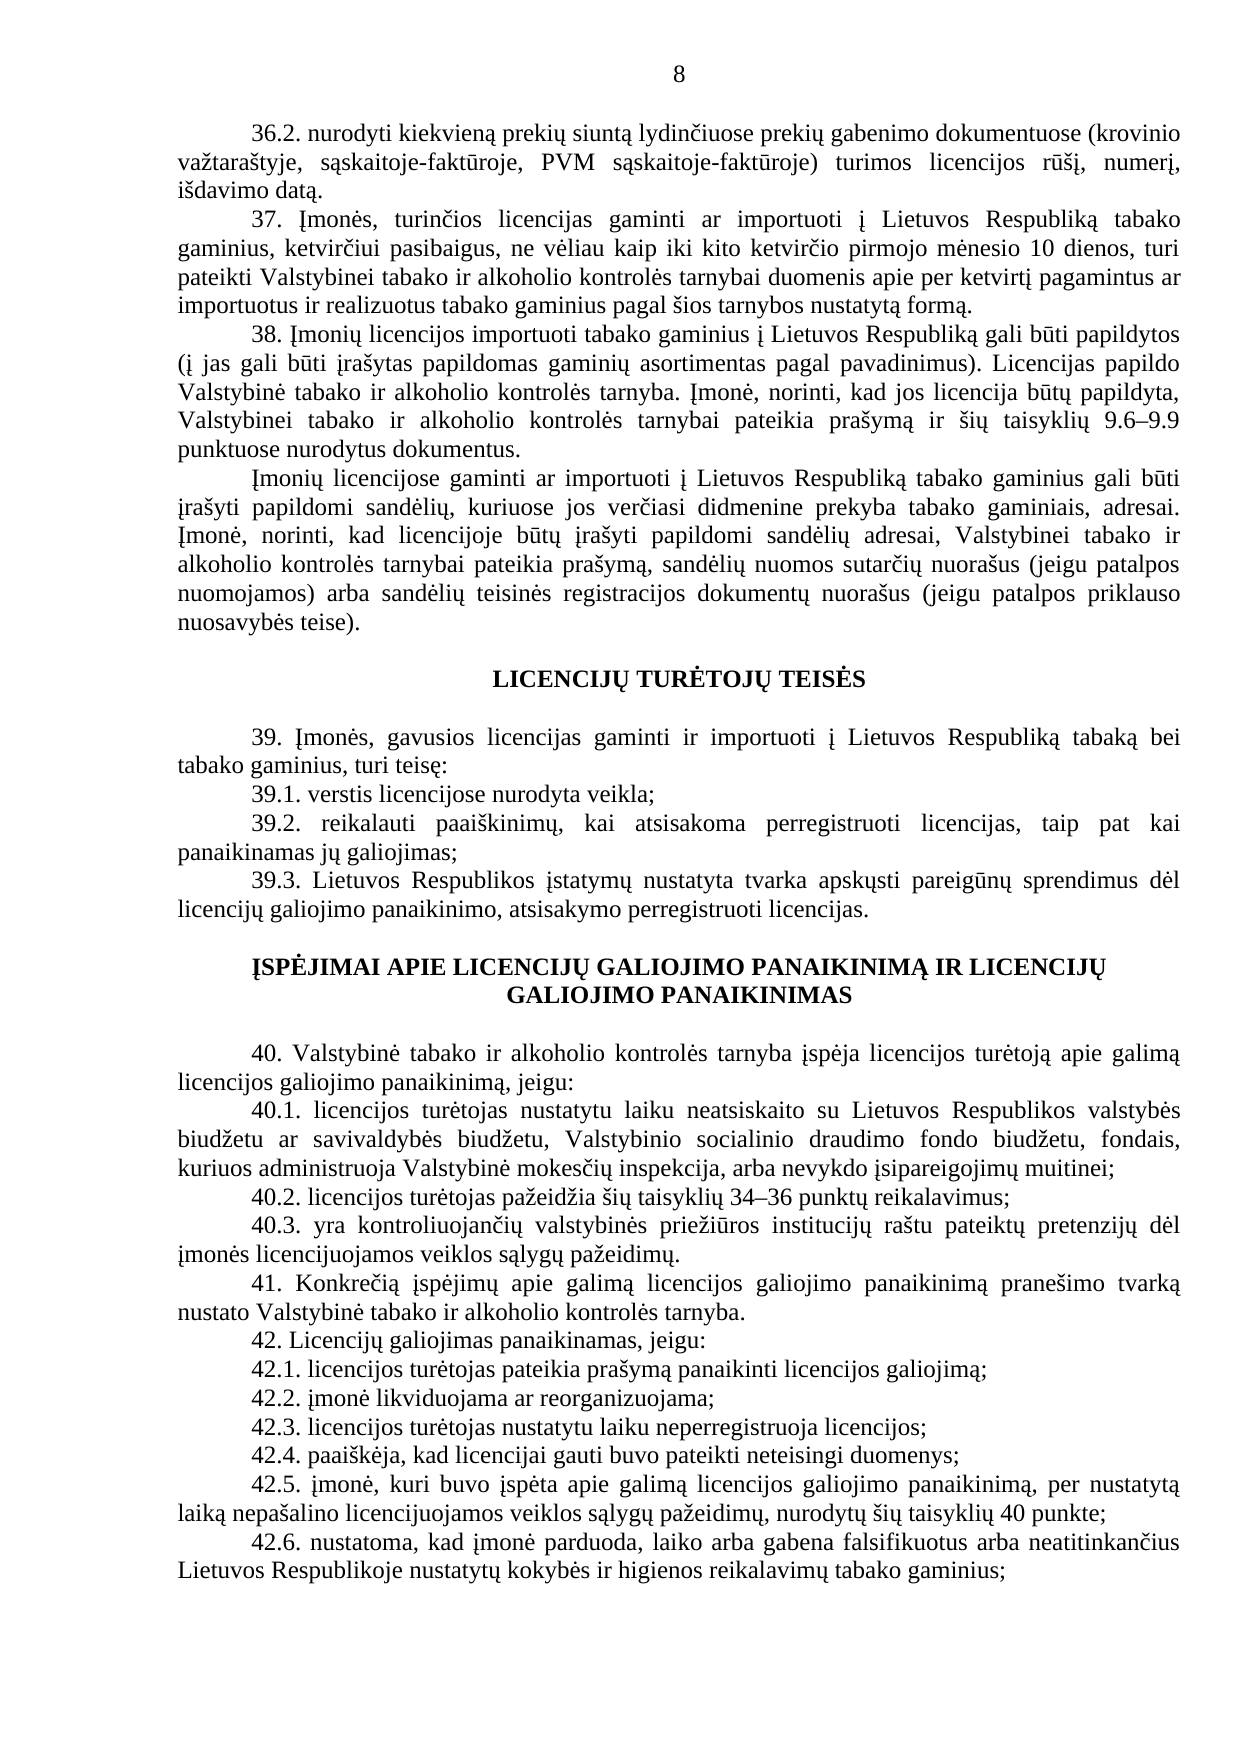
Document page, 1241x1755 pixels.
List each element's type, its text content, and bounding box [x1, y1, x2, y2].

text 40.3. yra kontroliuojančių valstybinės priežiūros institucijų raštu pateiktų pretenzijų dėl įmonės licencijuojamos veiklos sąlygų pažeidimų. [177, 1211, 1181, 1268]
text 36.2. nurodyti kiekvieną prekių siuntą lydinčiuose prekių gabenimo dokumentuose (krovinio važtaraštyje, sąskaitoje-faktūroje, PVM sąskaitoje-faktūroje) turimos licencijos rūšį, numerį, išdavimo datą. [177, 118, 1181, 204]
text 40.2. licencijos turėtojas pažeidžia šių taisyklių 34–36 punktų reikalavimus; [177, 1182, 1181, 1211]
text Įmonių licencijose gaminti ar importuoti į Lietuvos Respubliką tabako gaminius gali būti įrašyti papildomi sandėlių, kuriuose jos verčiasi didmenine prekyba tabako gaminiais, adresai. Įmonė, norinti, kad licencijoje būtų įrašyti papildomi sandėlių adresai, Valstybinei tabako ir alkoholio kontrolės tarnybai pateikia prašymą, sandėlių nuomos sutarčių nuorašus (jeigu patalpos nuomojamos) arba sandėlių teisinės registracijos dokumentų nuorašus (jeigu patalpos priklauso nuosavybės teise). [177, 463, 1181, 636]
text 39. Įmonės, gavusios licencijas gaminti ir importuoti į Lietuvos Respubliką tabaką bei tabako gaminius, turi teisę: [177, 722, 1181, 779]
text 42.6. nustatoma, kad įmonė parduoda, laiko arba gabena falsifikuotus arba neatitinkančius Lietuvos Respublikoje nustatytų kokybės ir higienos reikalavimų tabako gaminius; [177, 1527, 1181, 1584]
text 40.1. licencijos turėtojas nustatytu laiku neatsiskaito su Lietuvos Respublikos valstybės biudžetu ar savivaldybės biudžetu, Valstybinio socialinio draudimo fondo biudžetu, fondais, kuriuos administruoja Valstybinė mokesčių inspekcija, arba nevykdo įsipareigojimų muitinei; [177, 1096, 1181, 1182]
text 42.1. licencijos turėtojas pateikia prašymą panaikinti licencijos galiojimą; [177, 1354, 1181, 1383]
text LICENCIJŲ TURĖTOJŲ TEISĖS [177, 664, 1181, 693]
text ĮSPĖJIMAI APIE LICENCIJŲ GALIOJIMO PANAIKINIMĄ IR LICENCIJŲ GALIOJIMO PANAIKINIMAS [177, 952, 1181, 1009]
text 42.2. įmonė likviduojama ar reorganizuojama; [177, 1383, 1181, 1412]
text 38. Įmonių licencijos importuoti tabako gaminius į Lietuvos Respubliką gali būti papildytos (į jas gali būti įrašytas papildomas gaminių asortimentas pagal pavadinimus). Licencijas papildo Valstybinė tabako ir alkoholio kontrolės tarnyba. Įmonė, norinti, kad jos licencija būtų papildyta, Valstybinei tabako ir alkoholio kontrolės tarnybai pateikia prašymą ir šių taisyklių 9.6–9.9 punktuose nurodytus dokumentus. [177, 319, 1181, 463]
text 39.1. verstis licencijose nurodyta veikla; [177, 779, 1181, 808]
text 40. Valstybinė tabako ir alkoholio kontrolės tarnyba įspėja licencijos turėtoją apie galimą licencijos galiojimo panaikinimą, jeigu: [177, 1038, 1181, 1096]
text 39.3. Lietuvos Respublikos įstatymų nustatyta tvarka apskųsti pareigūnų sprendimus dėl licencijų galiojimo panaikinimo, atsisakymo perregistruoti licencijas. [177, 866, 1181, 923]
text 42.4. paaiškėja, kad licencijai gauti buvo pateikti neteisingi duomenys; [177, 1441, 1181, 1469]
text 42.3. licencijos turėtojas nustatytu laiku neperregistruoja licencijos; [177, 1412, 1181, 1441]
text 39.2. reikalauti paaiškinimų, kai atsisakoma perregistruoti licencijas, taip pat kai panaikinamas jų galiojimas; [177, 808, 1181, 866]
text 42.5. įmonė, kuri buvo įspėta apie galimą licencijos galiojimo panaikinimą, per nustatytą laiką nepašalino licencijuojamos veiklos sąlygų pažeidimų, nurodytų šių taisyklių 40 punkte; [177, 1469, 1181, 1527]
text 42. Licencijų galiojimas panaikinamas, jeigu: [177, 1326, 1181, 1354]
text 37. Įmonės, turinčios licencijas gaminti ar importuoti į Lietuvos Respubliką tabako gaminius, ketvirčiui pasibaigus, ne vėliau kaip iki kito ketvirčio pirmojo mėnesio 10 dienos, turi pateikti Valstybinei tabako ir alkoholio kontrolės tarnybai duomenis apie per ketvirtį pagamintus ar importuotus ir realizuotus tabako gaminius pagal šios tarnybos nustatytą formą. [177, 204, 1181, 319]
text 41. Konkrečią įspėjimų apie galimą licencijos galiojimo panaikinimą pranešimo tvarką nustato Valstybinė tabako ir alkoholio kontrolės tarnyba. [177, 1268, 1181, 1326]
